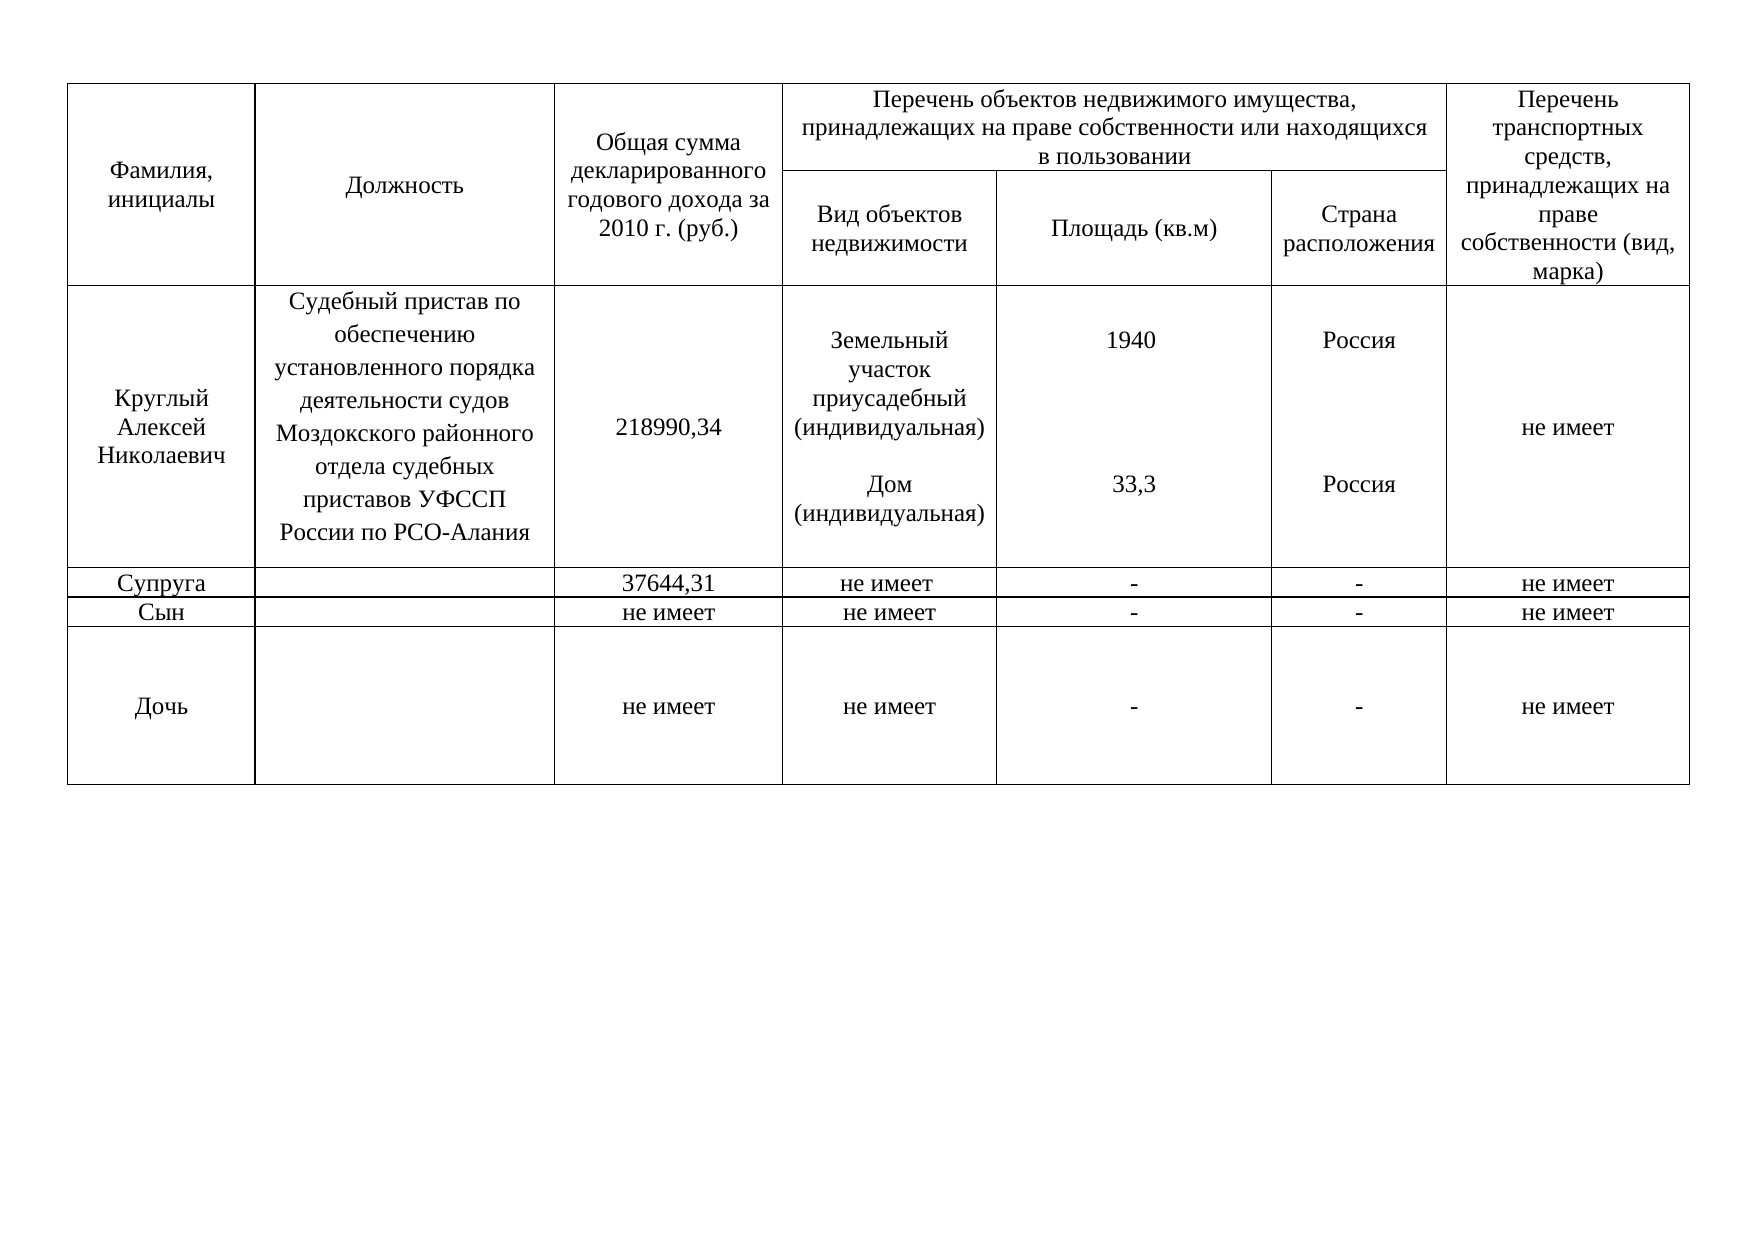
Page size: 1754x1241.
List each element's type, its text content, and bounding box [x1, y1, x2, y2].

table_cell Вид объектов недвижимости [783, 171, 996, 285]
table_cell Россия Россия [1272, 286, 1446, 567]
table_cell дочь [68, 627, 254, 784]
table_cell - [1272, 598, 1446, 626]
table_header Должность [256, 84, 554, 285]
table_cell 37644,31 [555, 568, 782, 596]
table_cell Судебный пристав по обеспечению установленного порядка деятельности судов Моздокского районного отдела судебных приставов УФССП России по РСО-Алания [256, 286, 554, 567]
table_cell - [1272, 568, 1446, 596]
table_header Общая сумма декларированного годового дохода за 2010 г. (руб.) [555, 84, 782, 285]
table_cell не имеет [1447, 627, 1689, 784]
table_header Фамилия, инициалы [68, 84, 254, 285]
table_cell - [997, 598, 1271, 626]
table_cell - [1272, 627, 1446, 784]
table_cell - [997, 568, 1271, 596]
table_cell [256, 568, 554, 596]
table_cell Земельный участок приусадебный (индивидуальная) Дом (индивидуальная) [783, 286, 996, 567]
table_cell не имеет [783, 627, 996, 784]
table_cell Круглый Алексей Николаевич [68, 286, 254, 567]
table_cell 218990,34 [555, 286, 782, 567]
table_cell [256, 627, 554, 784]
table_cell 1940 33,3 [997, 286, 1271, 567]
table_cell не имеет [555, 598, 782, 626]
table_header Перечень транспортных средств, принадлежащих на праве собственности (вид, марка) [1447, 84, 1689, 285]
table_header Перечень объектов недвижимого имущества, принадлежащих на праве собственности или находящихся в пользовании [783, 84, 1446, 170]
table_cell не имеет [783, 568, 996, 596]
table_cell - [997, 627, 1271, 784]
table_cell сын [68, 598, 254, 626]
table_cell Страна расположения [1272, 171, 1446, 285]
table_cell Площадь (кв.м) [997, 171, 1271, 285]
table_cell не имеет [1447, 286, 1689, 567]
table_cell супруга [68, 568, 254, 596]
table_cell не имеет [783, 598, 996, 626]
table_cell [256, 598, 554, 626]
table_cell не имеет [1447, 598, 1689, 626]
table_cell не имеет [555, 627, 782, 784]
table_cell не имеет [1447, 568, 1689, 596]
